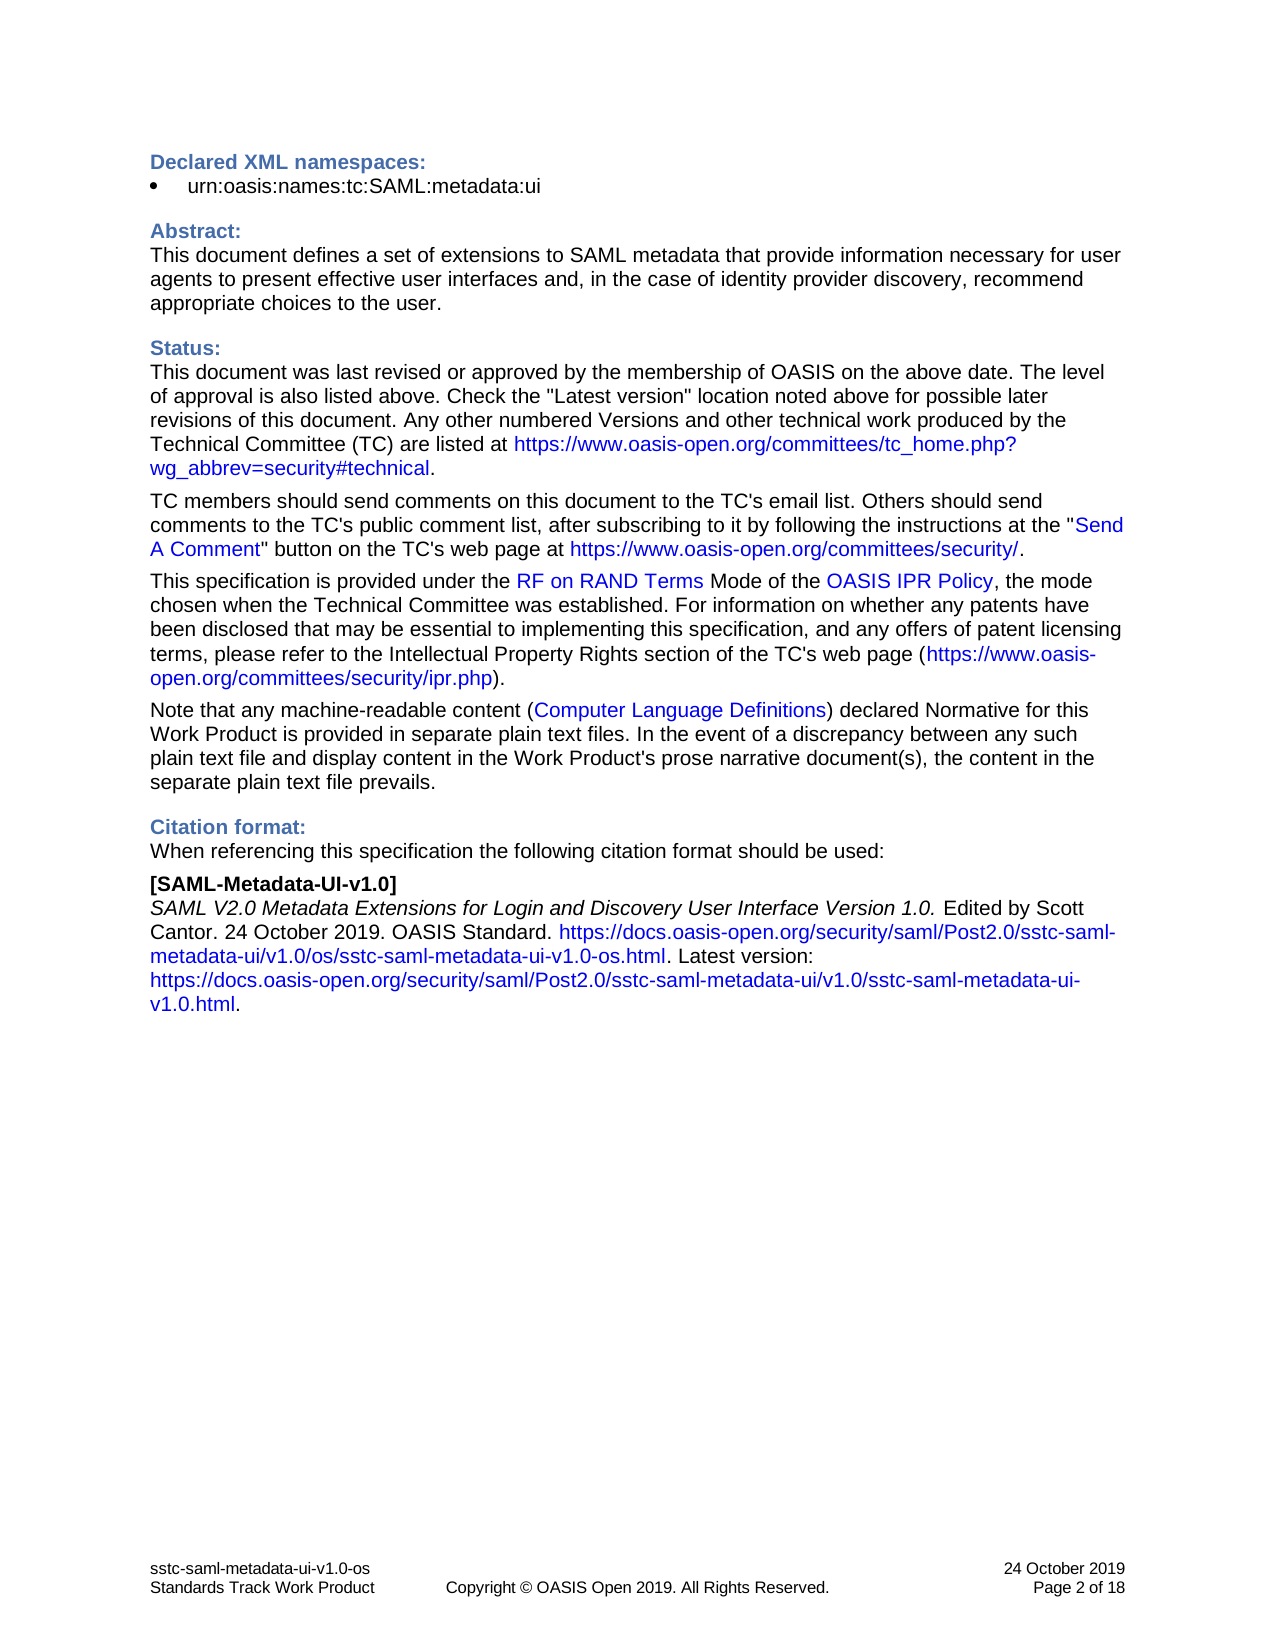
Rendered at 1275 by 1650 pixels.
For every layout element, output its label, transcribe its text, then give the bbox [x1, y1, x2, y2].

title Abstract: [150, 219, 1125, 243]
text TC members should send comments on this document to the TC's email list. Others should send comments to the TC's public comment list, after subscribing to it by following the instructions at the "Send A Comment" button on the TC's web page at https://www.oasis-open.org/committees/security/. [150, 489, 1125, 561]
text Note that any machine-readable content (Computer Language Definitions) declared Normative for this Work Product is provided in separate plain text files. In the event of a discrepancy between any such plain text file and display content in the Work Product's prose narrative document(s), the content in the separate plain text file prevails. [150, 698, 1125, 794]
list urn:oasis:names:tc:SAML:metadata:ui [150, 174, 1125, 198]
text This document defines a set of extensions to SAML metadata that provide information necessary for user agents to present effective user interfaces and, in the case of identity provider discovery, recommend appropriate choices to the user. [150, 243, 1125, 315]
title Citation format: [150, 815, 1125, 839]
text When referencing this specification the following citation format should be used: [150, 839, 1125, 863]
text This document was last revised or approved by the membership of OASIS on the above date. The level of approval is also listed above. Check the "Latest version" location noted above for possible later revisions of this document. Any other numbered Versions and other technical work produced by the Technical Committee (TC) are listed at https://www.oasis-open.org/committees/tc_home.php?wg_abbrev=security#technical. [150, 360, 1125, 480]
title [SAML-Metadata-UI-v1.0] [150, 871, 1125, 896]
title Declared XML namespaces: [150, 150, 1125, 174]
title Status: [150, 336, 1125, 360]
text This specification is provided under the RF on RAND Terms Mode of the OASIS IPR Policy, the mode chosen when the Technical Committee was established. For information on whether any patents have been disclosed that may be essential to implementing this specification, and any offers of patent licensing terms, please refer to the Intellectual Property Rights section of the TC's web page (https://www.oasis-open.org/committees/security/ipr.php). [150, 569, 1125, 689]
title SAML V2.0 Metadata Extensions for Login and Discovery User Interface Version 1.0. Edited by Scott Cantor. 24 October 2019. OASIS Standard. https://docs.oasis-open.org/security/saml/Post2.0/sstc-saml-metadata-ui/v1.0/os/sstc-saml-metadata-ui-v1.0-os.html. Latest version: https://docs.oasis-open.org/security/saml/Post2.0/sstc-saml-metadata-ui/v1.0/sstc-saml-metadata-ui-v1.0.html. [150, 896, 1125, 1016]
